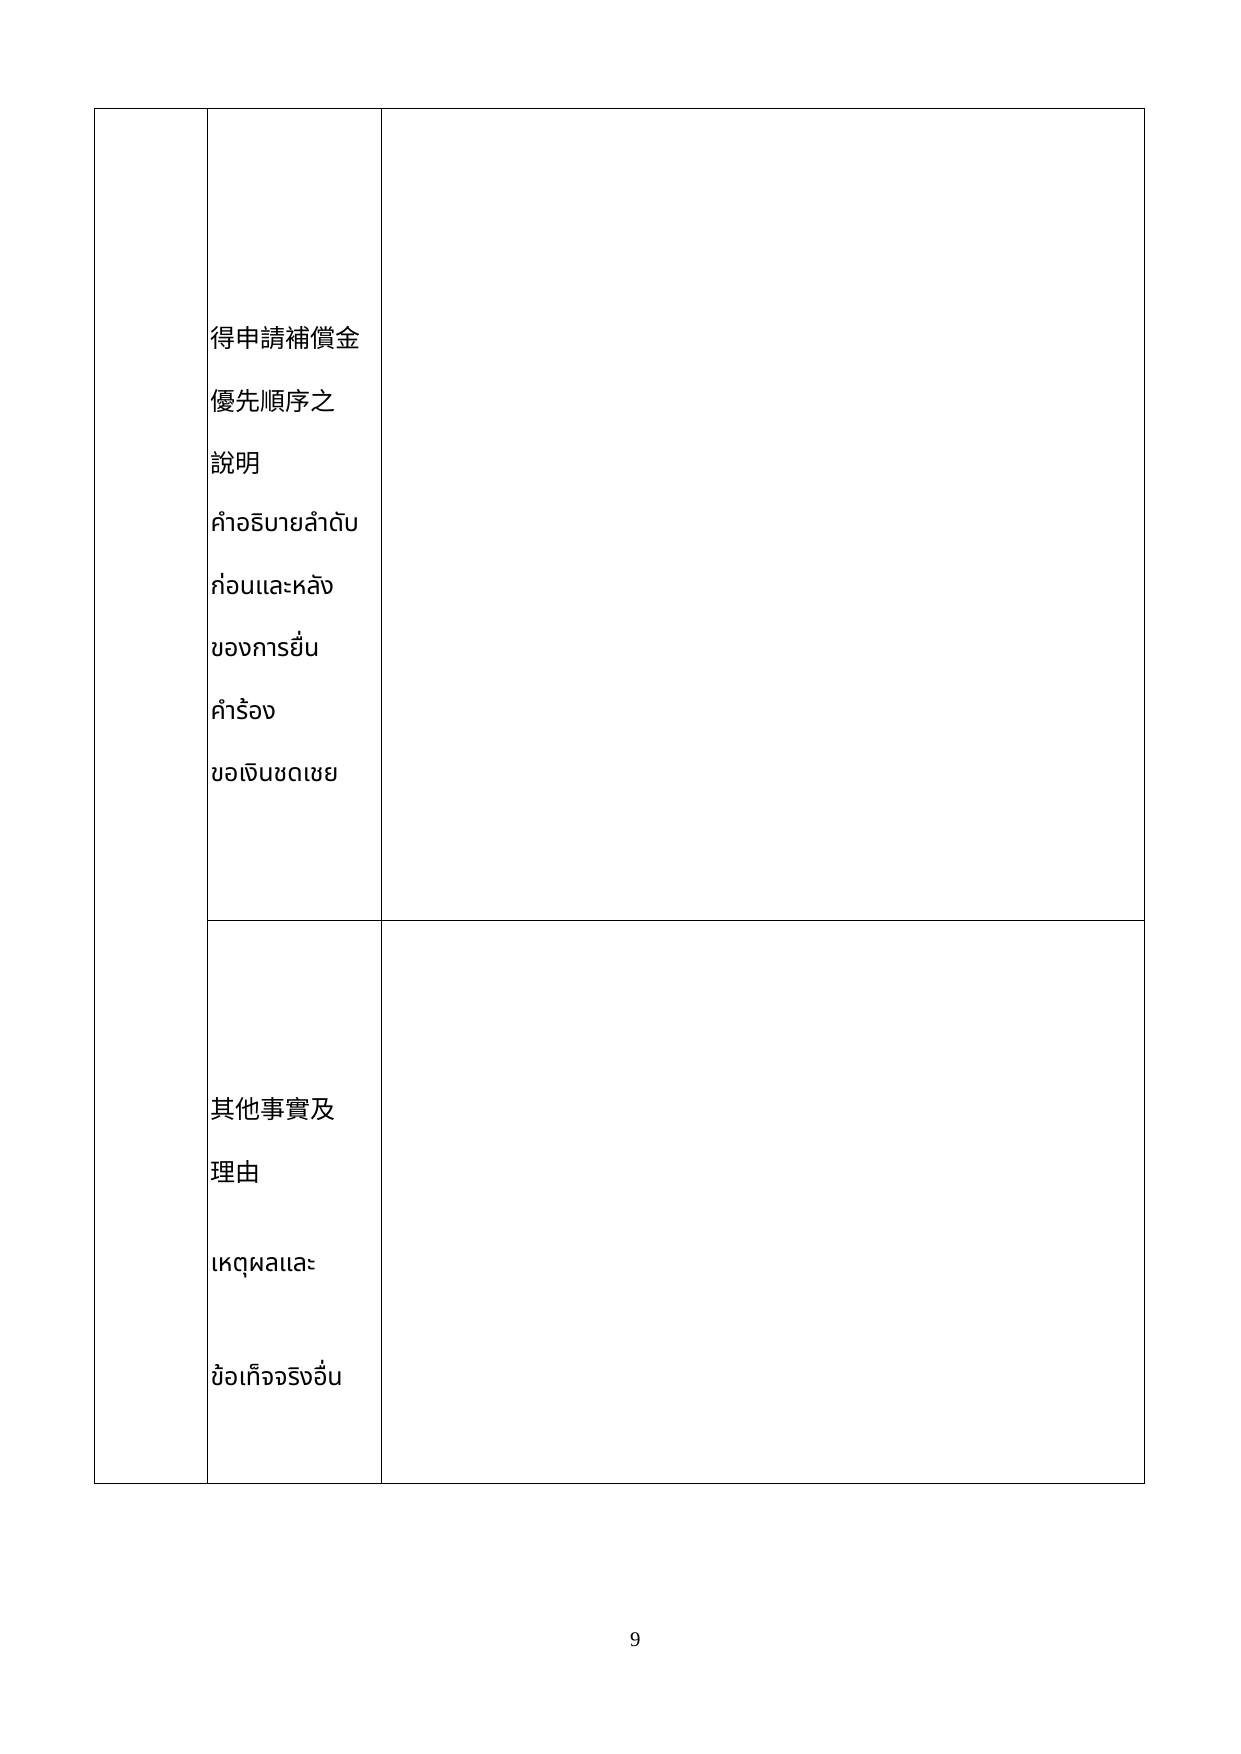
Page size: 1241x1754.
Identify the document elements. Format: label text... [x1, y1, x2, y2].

table_cell [382, 109, 1144, 920]
table_cell [95, 109, 207, 1483]
table_cell [382, 921, 1144, 1483]
table_cell 得申請補償金優先順序之 說明 คำอธิบายลำดับ ก่อนและหลัง ของการยื่นคำร้อง ขอเงินชดเชย [208, 109, 381, 920]
table_cell 其他事實及 理由 เหตุผลและ ข้อเท็จจริงอื่น [208, 921, 381, 1483]
